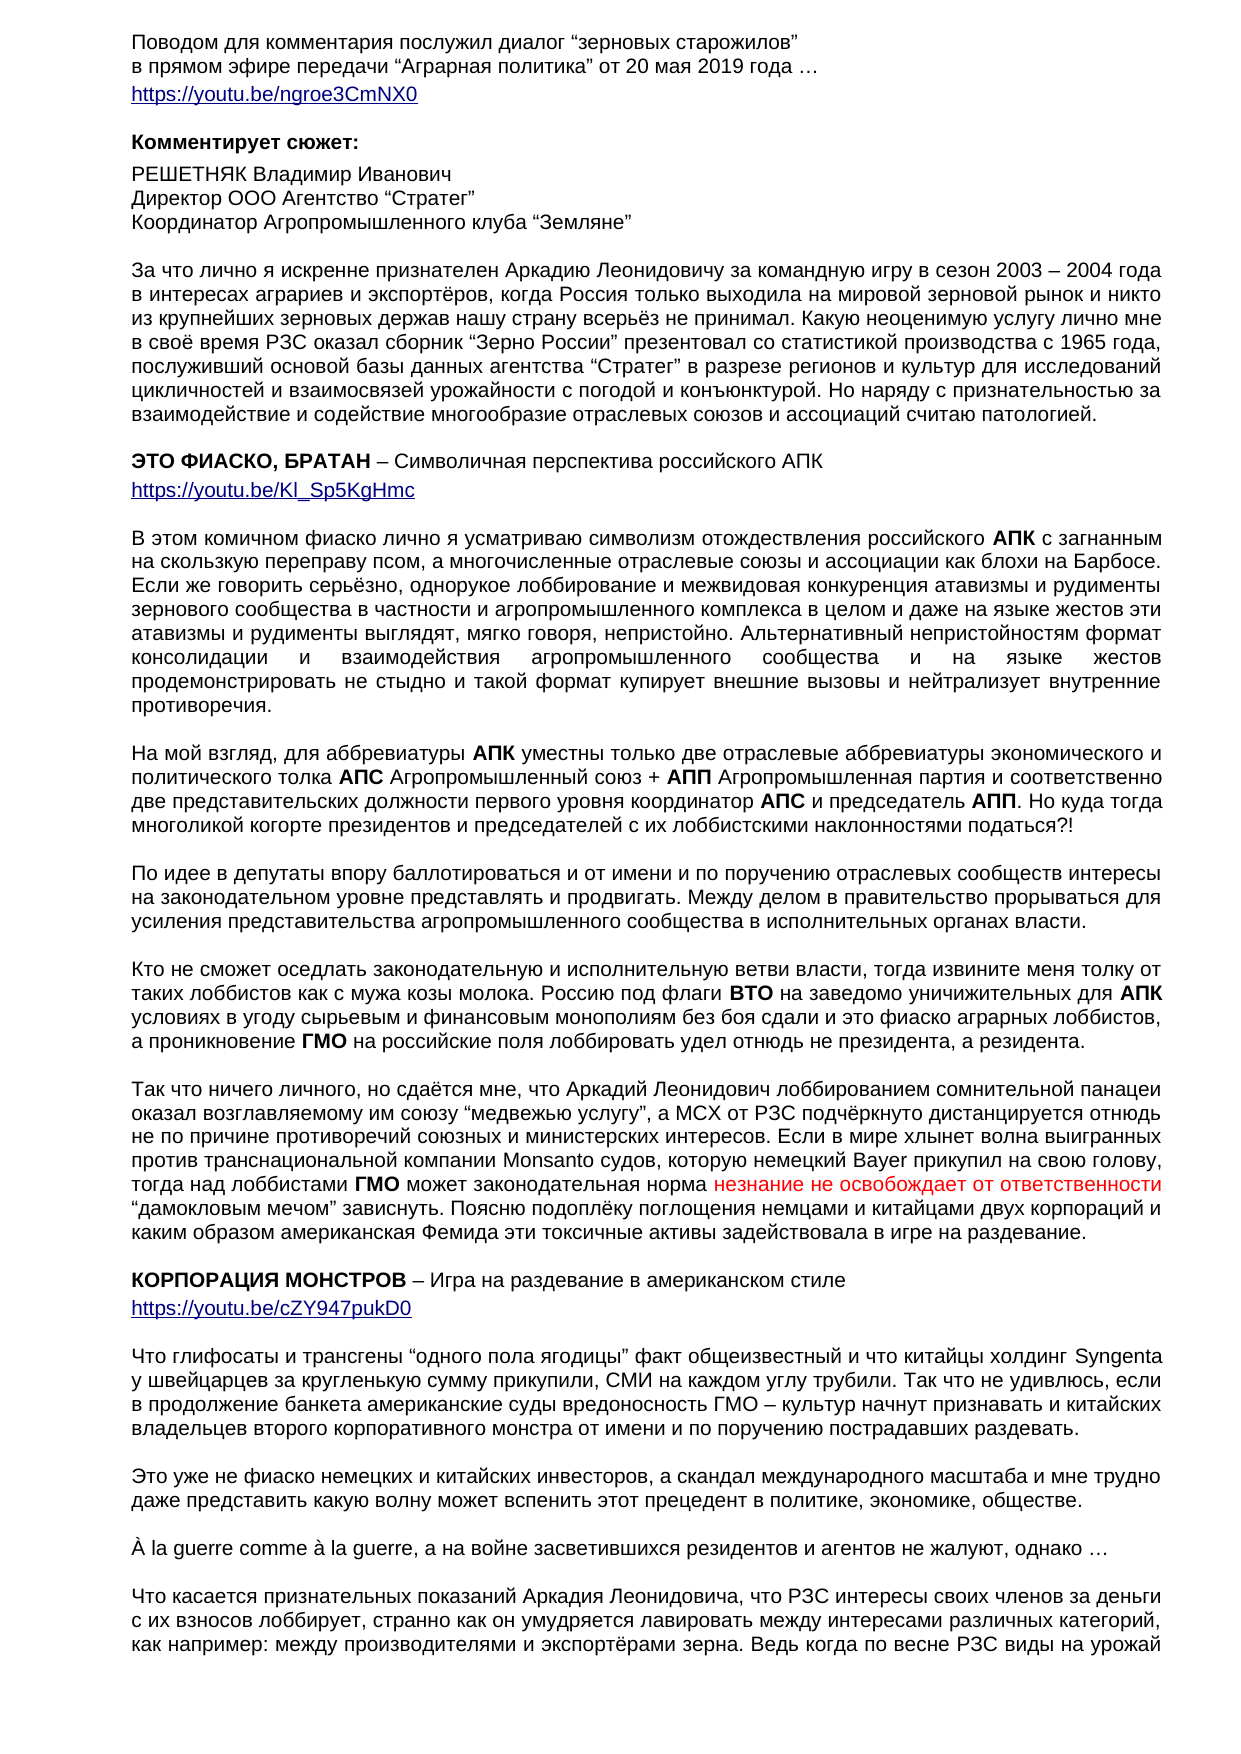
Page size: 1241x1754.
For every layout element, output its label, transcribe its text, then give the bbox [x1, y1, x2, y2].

text À la guerre comme à la guerre, а на войне засветившихся резидентов и агентов не жалуют, однако … [131, 1536, 1162, 1560]
text Что глифосаты и трансгены “одного пола ягодицы” факт общеизвестный и что китайцы холдинг Syngenta у швейцарцев за кругленькую сумму прикупили, СМИ на каждом углу трубили. Так что не удивлюсь, если в продолжение банкета американские суды вредоносность ГМО – культур начнут признавать и китайских владельцев второго корпоративного монстра от имени и по поручению пострадавших раздевать. [131, 1344, 1162, 1440]
text Координатор Агропромышленного клуба “Земляне” [131, 210, 1162, 234]
text https://youtu.be/cZY947pukD0 [131, 1296, 1162, 1320]
text в прямом эфире передачи “Аграрная политика” от 20 мая 2019 года … [131, 53, 1162, 77]
text Кто не сможет оседлать законодательную и исполнительную ветви власти, тогда извините меня толку от таких лоббистов как с мужа козы молока. Россию под флаги ВТО на заведомо уничижительных для АПК условиях в угоду сырьевым и финансовым монополиям без боя сдали и это фиаско аграрных лоббистов, а проникновение ГМО на российские поля лоббировать удел отнюдь не президента, а резидента. [131, 957, 1162, 1052]
text Это уже не фиаско немецких и китайских инвесторов, а скандал международного масштаба и мне трудно даже представить какую волну может вспенить этот прецедент в политике, экономике, обществе. [131, 1464, 1162, 1512]
text Что касается признательных показаний Аркадия Леонидовича, что РЗС интересы своих членов за деньги с их взносов лоббирует, странно как он умудряется лавировать между интересами различных категорий, как например: между производителями и экспортёрами зерна. Ведь когда по весне РЗС виды на урожай [131, 1584, 1162, 1656]
text КОРПОРАЦИЯ МОНСТРОВ – Игра на раздевание в американском стиле [131, 1268, 1162, 1292]
text Директор ООО Агентство “Стратег” [131, 186, 1162, 210]
text https://youtu.be/Kl_Sp5KgHmc [131, 477, 1162, 501]
text Так что ничего личного, но сдаётся мне, что Аркадий Леонидович лоббированием сомнительной панацеи оказал возглавляемому им союзу “медвежью услугу”, а МСХ от РЗС подчёркнуто дистанцируется отнюдь не по причине противоречий союзных и министерских интересов. Если в мире хлынет волна выигранных против транснациональной компании Monsanto судов, которую немецкий Bayer прикупил на свою голову, тогда над лоббистами ГМО может законодательная норма незнание не освобождает от ответственности “дамокловым мечом” зависнуть. Поясню подоплёку поглощения немцами и китайцами двух корпораций и каким образом американская Фемида эти токсичные активы задействовала в игре на раздевание. [131, 1076, 1162, 1244]
text По идее в депутаты впору баллотироваться и от имени и по поручению отраслевых сообществ интересы на законодательном уровне представлять и продвигать. Между делом в правительство прорываться для усиления представительства агропромышленного сообщества в исполнительных органах власти. [131, 861, 1162, 933]
text РЕШЕТНЯК Владимир Иванович [131, 162, 1162, 186]
text ЭТО ФИАСКО, БРАТАН – Символичная перспектива российского АПК [131, 449, 1162, 473]
text https://youtu.be/ngroe3CmNX0 [131, 82, 1162, 106]
text В этом комичном фиаско лично я усматриваю символизм отождествления российского АПК с загнанным на скользкую переправу псом, а многочисленные отраслевые союзы и ассоциации как блохи на Барбосе. Если же говорить серьёзно, однорукое лоббирование и межвидовая конкуренция атавизмы и рудименты зернового сообщества в частности и агропромышленного комплекса в целом и даже на языке жестов эти атавизмы и рудименты выглядят, мягко говоря, непристойно. Альтернативный непристойностям формат консолидации и взаимодействия агропромышленного сообщества и на языке жестов продемонстрировать не стыдно и такой формат купирует внешние вызовы и нейтрализует внутренние противоречия. [131, 525, 1162, 717]
text Поводом для комментария послужил диалог “зерновых старожилов” [131, 29, 1162, 53]
text Комментирует сюжет: [131, 129, 1162, 153]
text На мой взгляд, для аббревиатуры АПК уместны только две отраслевые аббревиатуры экономического и политического толка АПС Агропромышленный союз + АПП Агропромышленная партия и соответственно две представительских должности первого уровня координатор АПС и председатель АПП. Но куда тогда многоликой когорте президентов и председателей с их лоббистскими наклонностями податься?! [131, 741, 1162, 837]
text За что лично я искренне признателен Аркадию Леонидовичу за командную игру в сезон 2003 – 2004 года в интересах аграриев и экспортёров, когда Россия только выходила на мировой зерновой рынок и никто из крупнейших зерновых держав нашу страну всерьёз не принимал. Какую неоценимую услугу лично мне в своё время РЗС оказал сборник “Зерно России” презентовал со статистикой производства с 1965 года, послуживший основой базы данных агентства “Стратег” в разрезе регионов и культур для исследований цикличностей и взаимосвязей урожайности с погодой и конъюнктурой. Но наряду с признательностью за взаимодействие и содействие многообразие отраслевых союзов и ассоциаций считаю патологией. [131, 258, 1162, 425]
